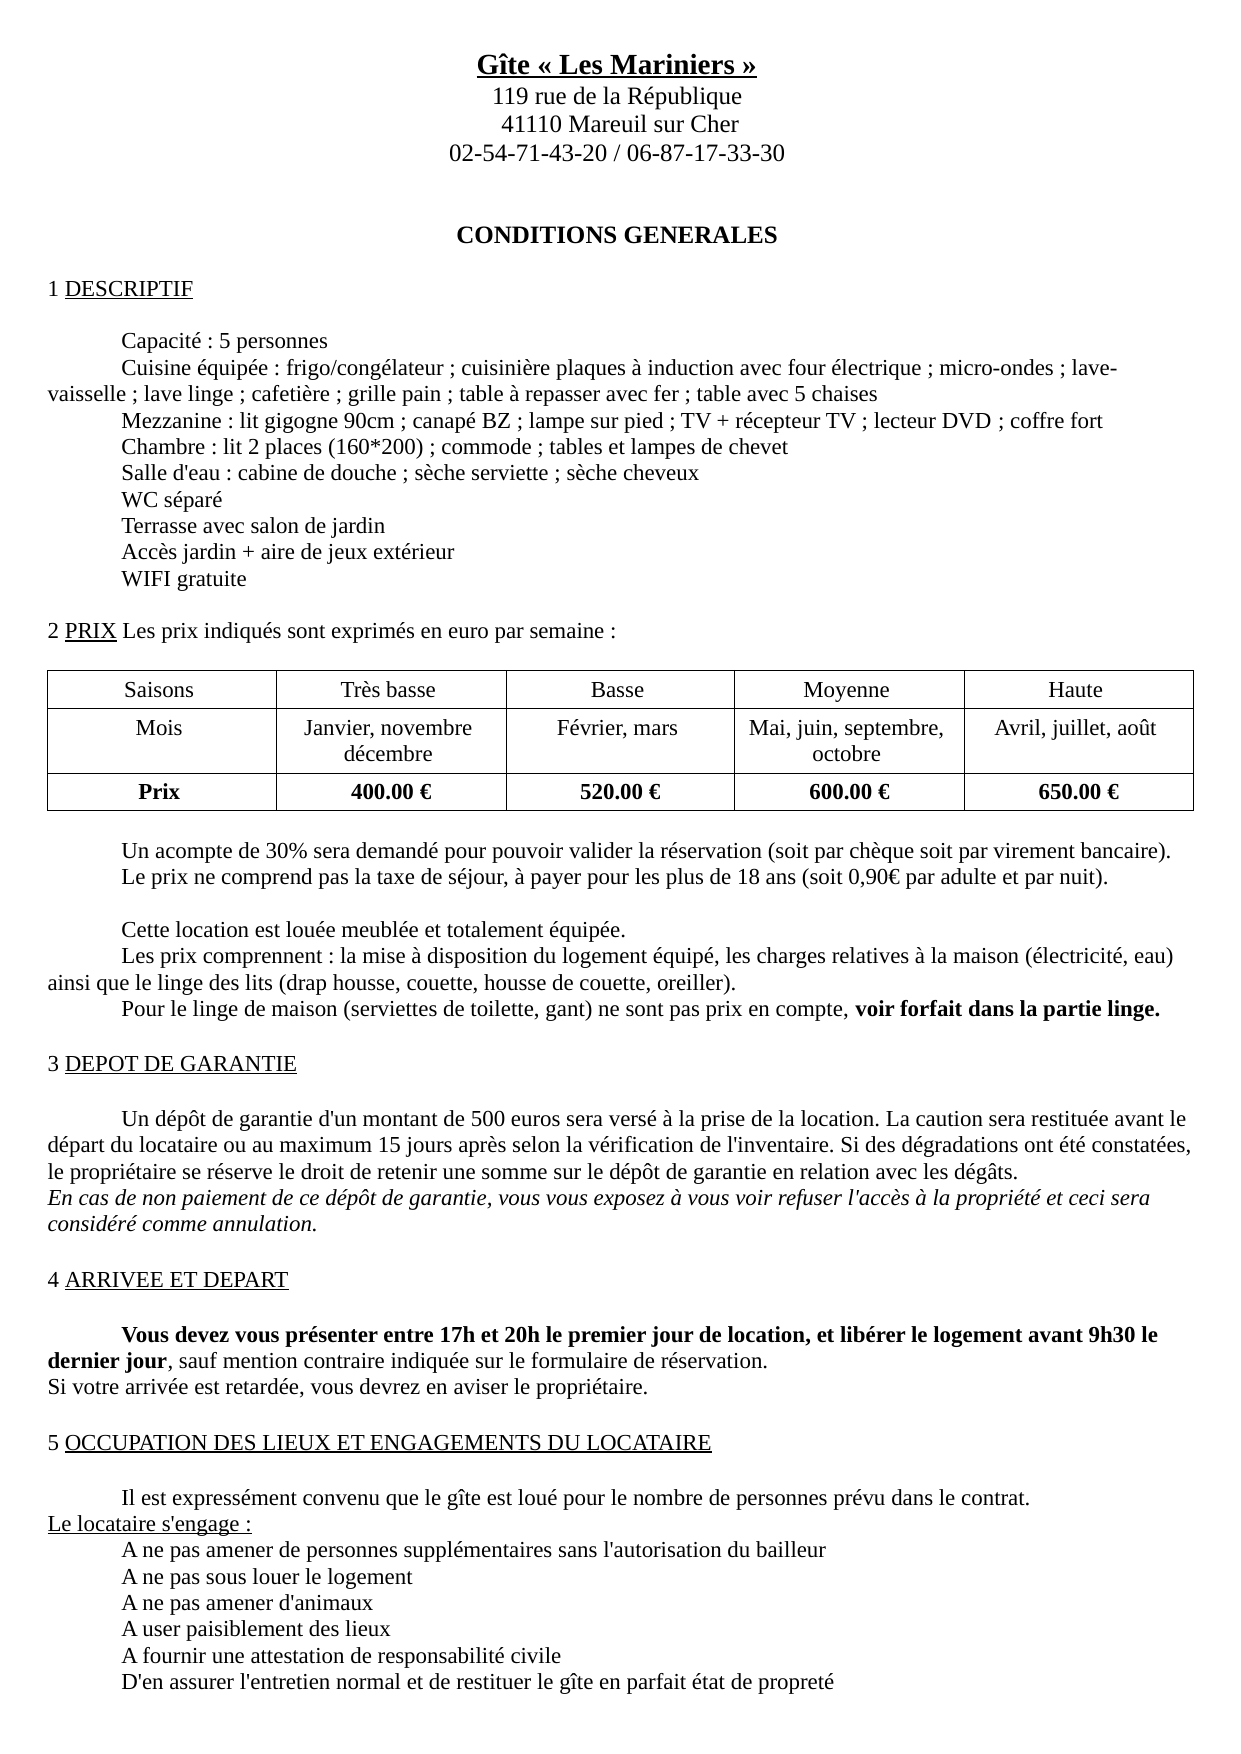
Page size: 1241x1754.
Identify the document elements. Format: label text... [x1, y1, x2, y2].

text 41110 Mareuil sur Cher [47, 109, 1193, 138]
table_header Saisons [48, 671, 276, 708]
text Le locataire s'engage : [47, 1510, 1193, 1536]
text En cas de non paiement de ce dépôt de garantie, vous vous exposez à vous voir refuser l'accès à la propriété et ceci sera considéré comme annulation. [47, 1184, 1193, 1237]
table_cell Avril, juillet, août [965, 709, 1193, 772]
text Terrasse avec salon de jardin [47, 512, 1193, 538]
text Capacité : 5 personnes [47, 328, 1193, 354]
text A ne pas amener d'animaux [47, 1589, 1193, 1615]
text 3 DEPOT DE GARANTIE [47, 1050, 1193, 1076]
text 2 PRIX Les prix indiqués sont exprimés en euro par semaine : [47, 617, 1193, 644]
text A ne pas sous louer le logement [47, 1563, 1193, 1589]
text WC séparé [47, 486, 1193, 512]
text CONDITIONS GENERALES [47, 220, 1193, 248]
text 119 rue de la République [47, 81, 1193, 109]
text 4 ARRIVEE ET DEPART [47, 1266, 1193, 1292]
table_cell 400,00 € [277, 774, 506, 810]
text Si votre arrivée est retardée, vous devrez en aviser le propriétaire. [47, 1373, 1193, 1400]
text D'en assurer l'entretien normal et de restituer le gîte en parfait état de propreté [47, 1668, 1193, 1694]
text Vous devez vous présenter entre 17h et 20h le premier jour de location, et libérer le logement avant 9h30 le dernier jour, sauf mention contraire indiquée sur le formulaire de réservation. [47, 1321, 1193, 1373]
table_cell Mois [48, 709, 276, 772]
text Pour le linge de maison (serviettes de toilette, gant) ne sont pas prix en compte, voir forfait dans la partie linge. [47, 995, 1193, 1021]
text Salle d'eau : cabine de douche ; sèche serviette ; sèche cheveux [47, 459, 1193, 486]
table_cell Mai, juin, septembre, octobre [735, 709, 964, 772]
text A fournir une attestation de responsabilité civile [47, 1642, 1193, 1668]
text Il est expressément convenu que le gîte est loué pour le nombre de personnes prévu dans le contrat. [47, 1484, 1193, 1510]
text Cuisine équipée : frigo/congélateur ; cuisinière plaques à induction avec four électrique ; micro-ondes ; lave-vaisselle ; lave linge ; cafetière ; grille pain ; table à repasser avec fer ; table avec 5 chaises [47, 354, 1193, 407]
text 5 OCCUPATION DES LIEUX ET ENGAGEMENTS DU LOCATAIRE [47, 1428, 1193, 1455]
table_cell 520,00 € [507, 774, 734, 810]
text 1 DESCRIPTIF [47, 275, 1193, 301]
table_header Très basse [277, 671, 506, 708]
text Un dépôt de garantie d'un montant de 500 euros sera versé à la prise de la location. La caution sera restituée avant le départ du locataire ou au maximum 15 jours après selon la vérification de l'inventaire. Si des dégradations ont été constatées, le propriétaire se réserve le droit de retenir une somme sur le dépôt de garantie en relation avec les dégâts. [47, 1105, 1193, 1184]
text 02-54-71-43-20 / 06-87-17-33-30 [47, 138, 1193, 167]
text A ne pas amener de personnes supplémentaires sans l'autorisation du bailleur [47, 1536, 1193, 1563]
table_cell Février, mars [507, 709, 734, 772]
text Accès jardin + aire de jeux extérieur [47, 538, 1193, 565]
table_header Haute [965, 671, 1193, 708]
table_cell Prix [48, 774, 276, 810]
text Chambre : lit 2 places (160*200) ; commode ; tables et lampes de chevet [47, 433, 1193, 459]
text Mezzanine : lit gigogne 90cm ; canapé BZ ; lampe sur pied ; TV + récepteur TV ; lecteur DVD ; coffre fort [47, 407, 1193, 433]
table_cell Janvier, novembre décembre [277, 709, 506, 772]
table_header Moyenne [735, 671, 964, 708]
text Le prix ne comprend pas la taxe de séjour, à payer pour les plus de 18 ans (soit 0,90€ par adulte et par nuit). [47, 863, 1193, 889]
text Cette location est louée meublée et totalement équipée. [47, 916, 1193, 942]
text Un acompte de 30% sera demandé pour pouvoir valider la réservation (soit par chèque soit par virement bancaire). [47, 837, 1193, 863]
table_header Basse [507, 671, 734, 708]
text WIFI gratuite [47, 565, 1193, 591]
table_cell 600,00 € [735, 774, 964, 810]
table_cell 650,00 € [965, 774, 1193, 810]
text Gîte « Les Mariniers » [47, 47, 1193, 81]
text A user paisiblement des lieux [47, 1615, 1193, 1642]
text Les prix comprennent : la mise à disposition du logement équipé, les charges relatives à la maison (électricité, eau) ainsi que le linge des lits (drap housse, couette, housse de couette, oreiller). [47, 942, 1193, 995]
